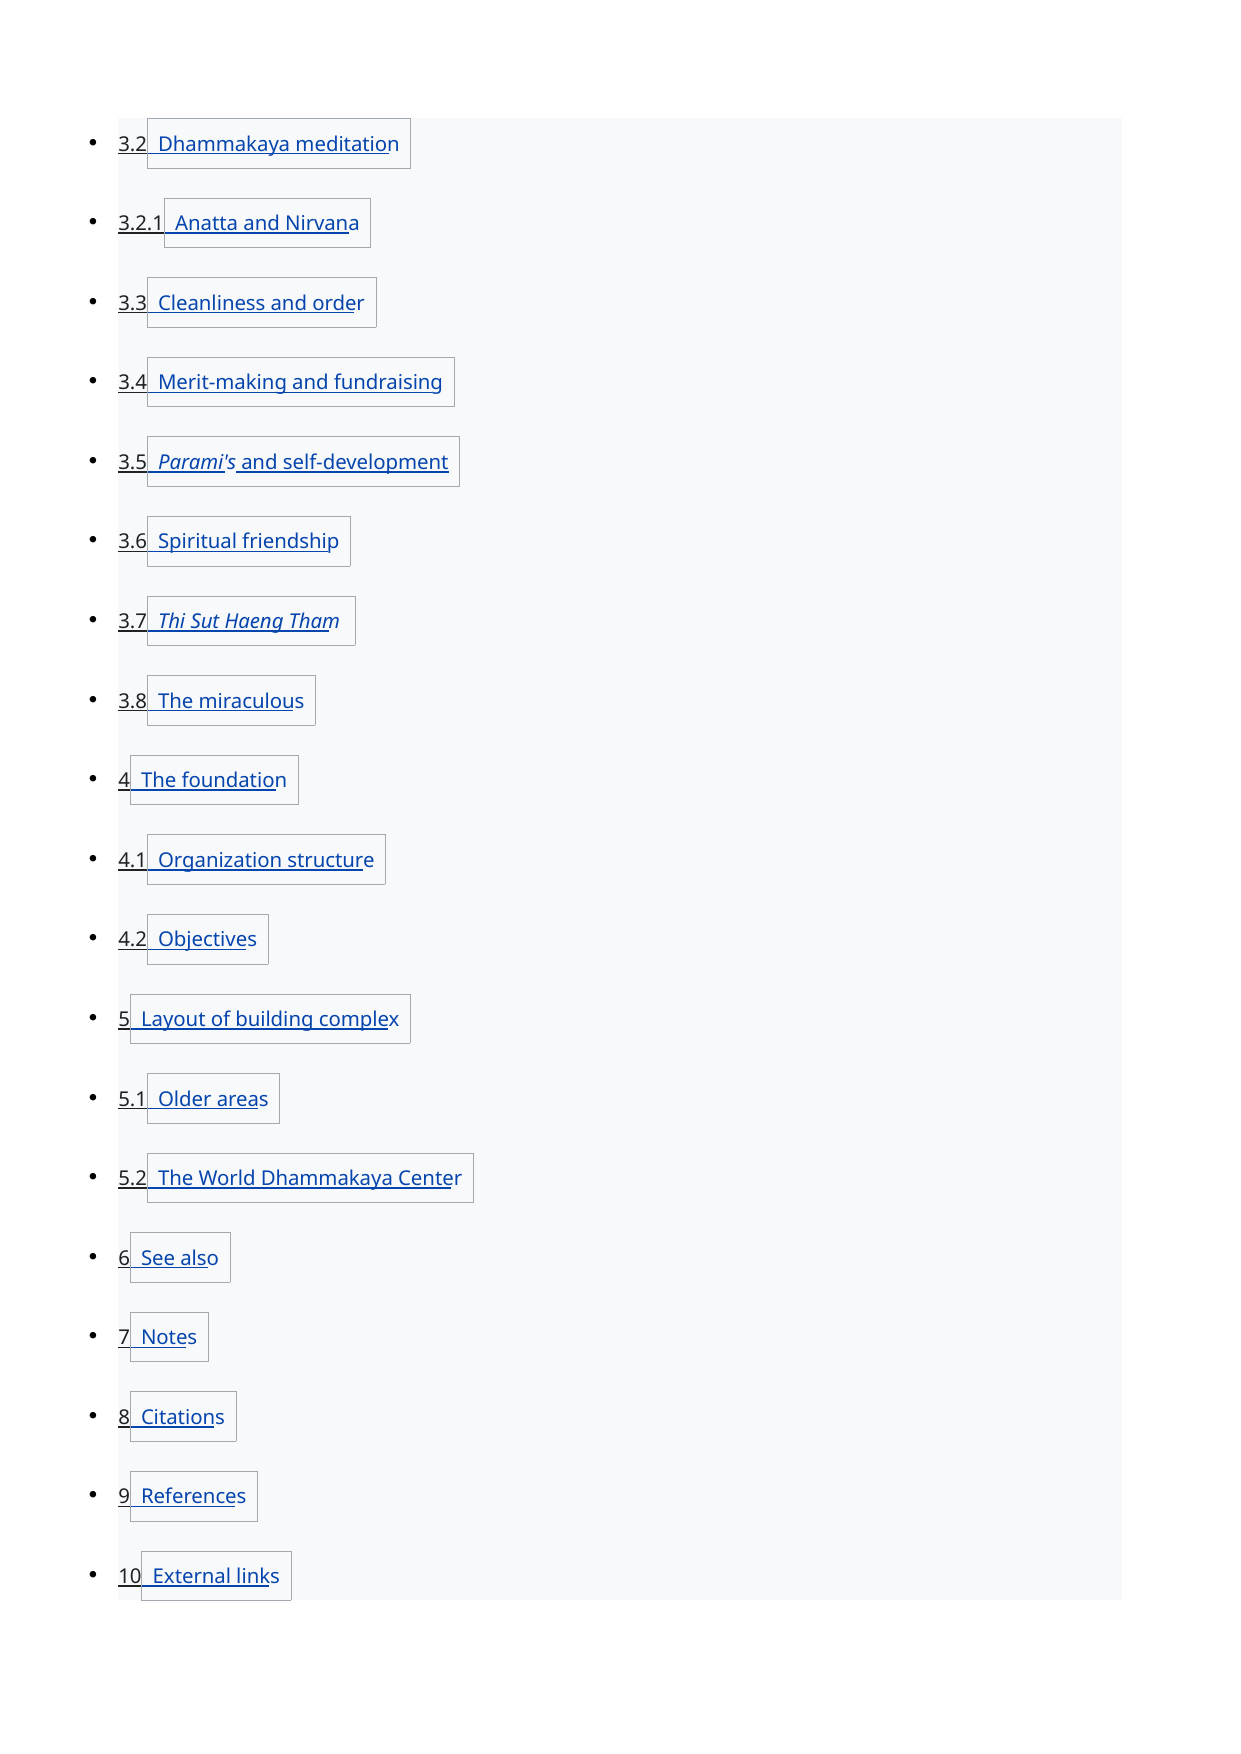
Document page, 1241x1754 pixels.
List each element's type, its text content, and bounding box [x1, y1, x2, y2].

list 6 [118, 1232, 130, 1267]
list [386, 834, 1122, 884]
list [411, 118, 1122, 168]
list 10 [118, 1551, 141, 1585]
list The miraculous [148, 676, 315, 725]
list 7 [118, 1312, 130, 1347]
list 5.2 [118, 1153, 147, 1187]
list The World Dhammakaya Center [148, 1154, 473, 1202]
list [377, 277, 1122, 327]
list Thi Sut Haeng Tham [148, 597, 355, 645]
list [292, 1551, 1122, 1600]
list Objectives [148, 915, 268, 964]
list 4 [118, 755, 130, 789]
list [316, 675, 1122, 725]
list [299, 755, 1122, 804]
list 5.1 [118, 1073, 147, 1108]
list [356, 596, 1122, 645]
list [118, 1348, 130, 1362]
list Anatta and Nirvana [165, 199, 370, 247]
list Older areas [148, 1074, 279, 1123]
list 5Layout of building complex [131, 995, 410, 1043]
list Organization structure [148, 835, 385, 884]
list [280, 1073, 1122, 1123]
list [258, 1471, 1122, 1521]
list [455, 357, 1122, 407]
list References [131, 1472, 257, 1521]
list 3.6 [118, 516, 147, 551]
list 4.1 [118, 834, 147, 869]
list 3.2.1 [118, 198, 164, 232]
list Spiritual friendship [148, 517, 350, 566]
list Parami's and self-development [148, 437, 459, 486]
list [118, 1109, 147, 1123]
list [209, 1312, 1122, 1362]
list 5Layout of building complex [118, 993, 410, 1028]
list [237, 1391, 1122, 1441]
list [269, 914, 1122, 964]
list 3.7 [118, 596, 147, 630]
list [231, 1232, 1122, 1282]
list [351, 516, 1122, 566]
list 5Layout of building complex [411, 993, 1122, 1043]
list External links [142, 1552, 291, 1600]
list [371, 198, 1122, 247]
list [474, 1153, 1122, 1202]
list See also [131, 1233, 230, 1282]
list 3.4 [118, 357, 147, 392]
list 4.2 [118, 914, 147, 949]
list 3.5 [118, 436, 147, 471]
list 3.3 [118, 277, 147, 312]
list [118, 234, 164, 247]
list [460, 436, 1122, 486]
list Merit-making and fundraising [148, 358, 454, 406]
list The foundation [131, 756, 298, 804]
list Citations [131, 1392, 236, 1441]
list [118, 950, 147, 964]
list Cleanliness and order [148, 278, 376, 327]
list Dhammakaya meditation [148, 119, 410, 168]
list 3.8 [118, 675, 147, 710]
list 9 [118, 1471, 130, 1506]
list 3.2 [118, 118, 147, 153]
list [118, 711, 147, 725]
list 8 [118, 1391, 130, 1426]
list Notes [131, 1313, 208, 1361]
